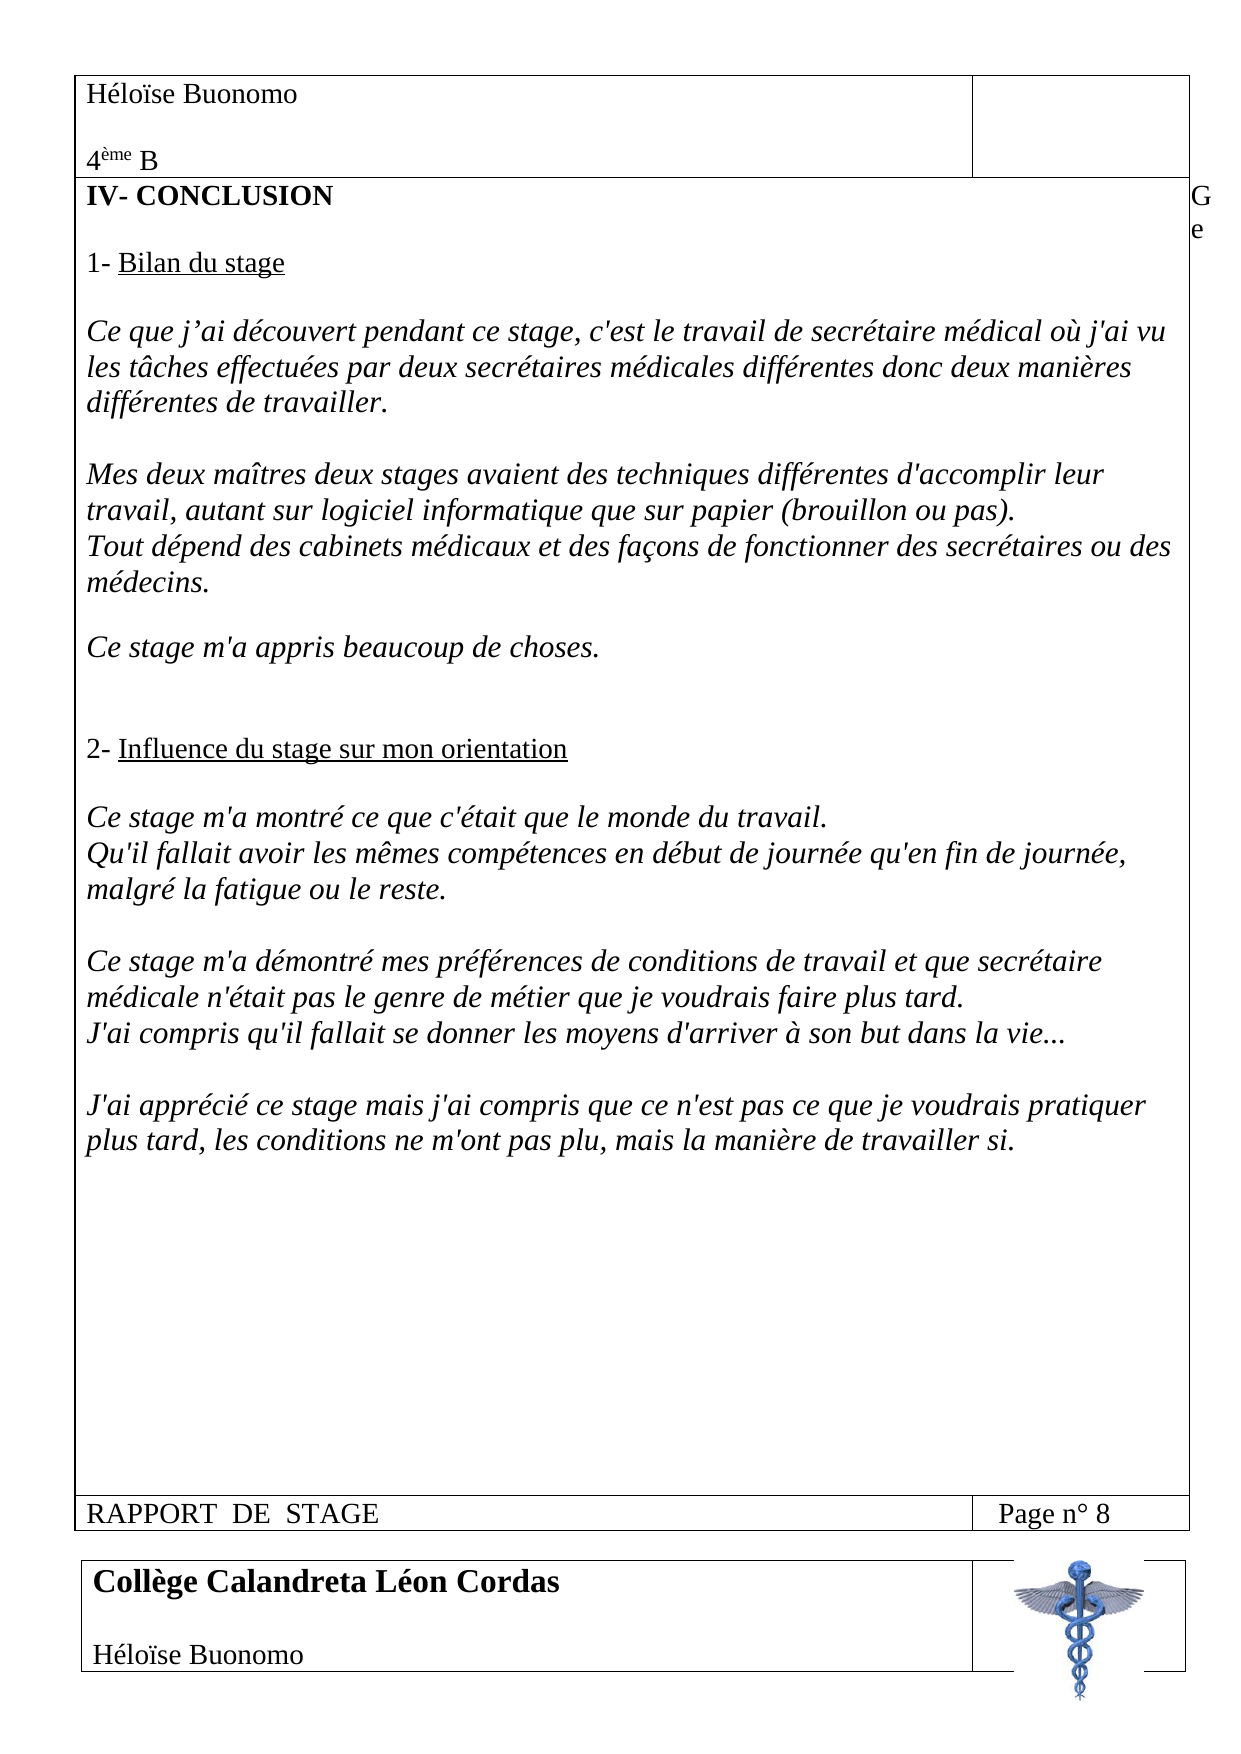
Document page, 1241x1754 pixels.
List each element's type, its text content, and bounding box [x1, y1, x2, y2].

table_header Collège Calandreta Léon Cordas Héloïse Buonomo [82, 1561, 972, 1671]
table_cell [973, 76, 1189, 177]
table_cell Ge [1190, 177, 1194, 1495]
table_cell IV- CONCLUSION 1- Bilan du stage Ce que j’ai découvert pendant ce stage, c'est le travail de secrétaire médical où j'ai vu les tâches effectuées par deux secrétaires médicales différentes donc deux manières différentes de travailler. Mes deux maîtres deux stages avaient des techniques différentes d'accomplir leur travail, autant sur logiciel informatique que sur papier (brouillon ou pas). Tout dépend des cabinets médicaux et des façons de fonctionner des secrétaires ou des médecins. Ce stage m'a appris beaucoup de choses. 2- Influence du stage sur mon orientation Ce stage m'a montré ce que c'était que le monde du travail. Qu'il fallait avoir les mêmes compétences en début de journée qu'en fin de journée, malgré la fatigue ou le reste. Ce stage m'a démontré mes préférences de conditions de travail et que secrétaire médicale n'était pas le genre de métier que je voudrais faire plus tard. J'ai compris qu'il fallait se donner les moyens d'arriver à son but dans la vie... J'ai apprécié ce stage mais j'ai compris que ce n'est pas ce que je voudrais pratiquer plus tard, les conditions ne m'ont pas plu, mais la manière de travailler si. [76, 178, 1189, 1495]
table_cell RAPPORT DE STAGE [76, 1496, 972, 1530]
table_cell [1190, 1495, 1194, 1530]
table_cell [1190, 75, 1194, 177]
table_cell Héloïse Buonomo 4ème B [76, 76, 972, 177]
table_cell Page n° 8 [973, 1496, 1189, 1530]
table_header [1144, 1561, 1185, 1671]
table_header [973, 1561, 1013, 1671]
